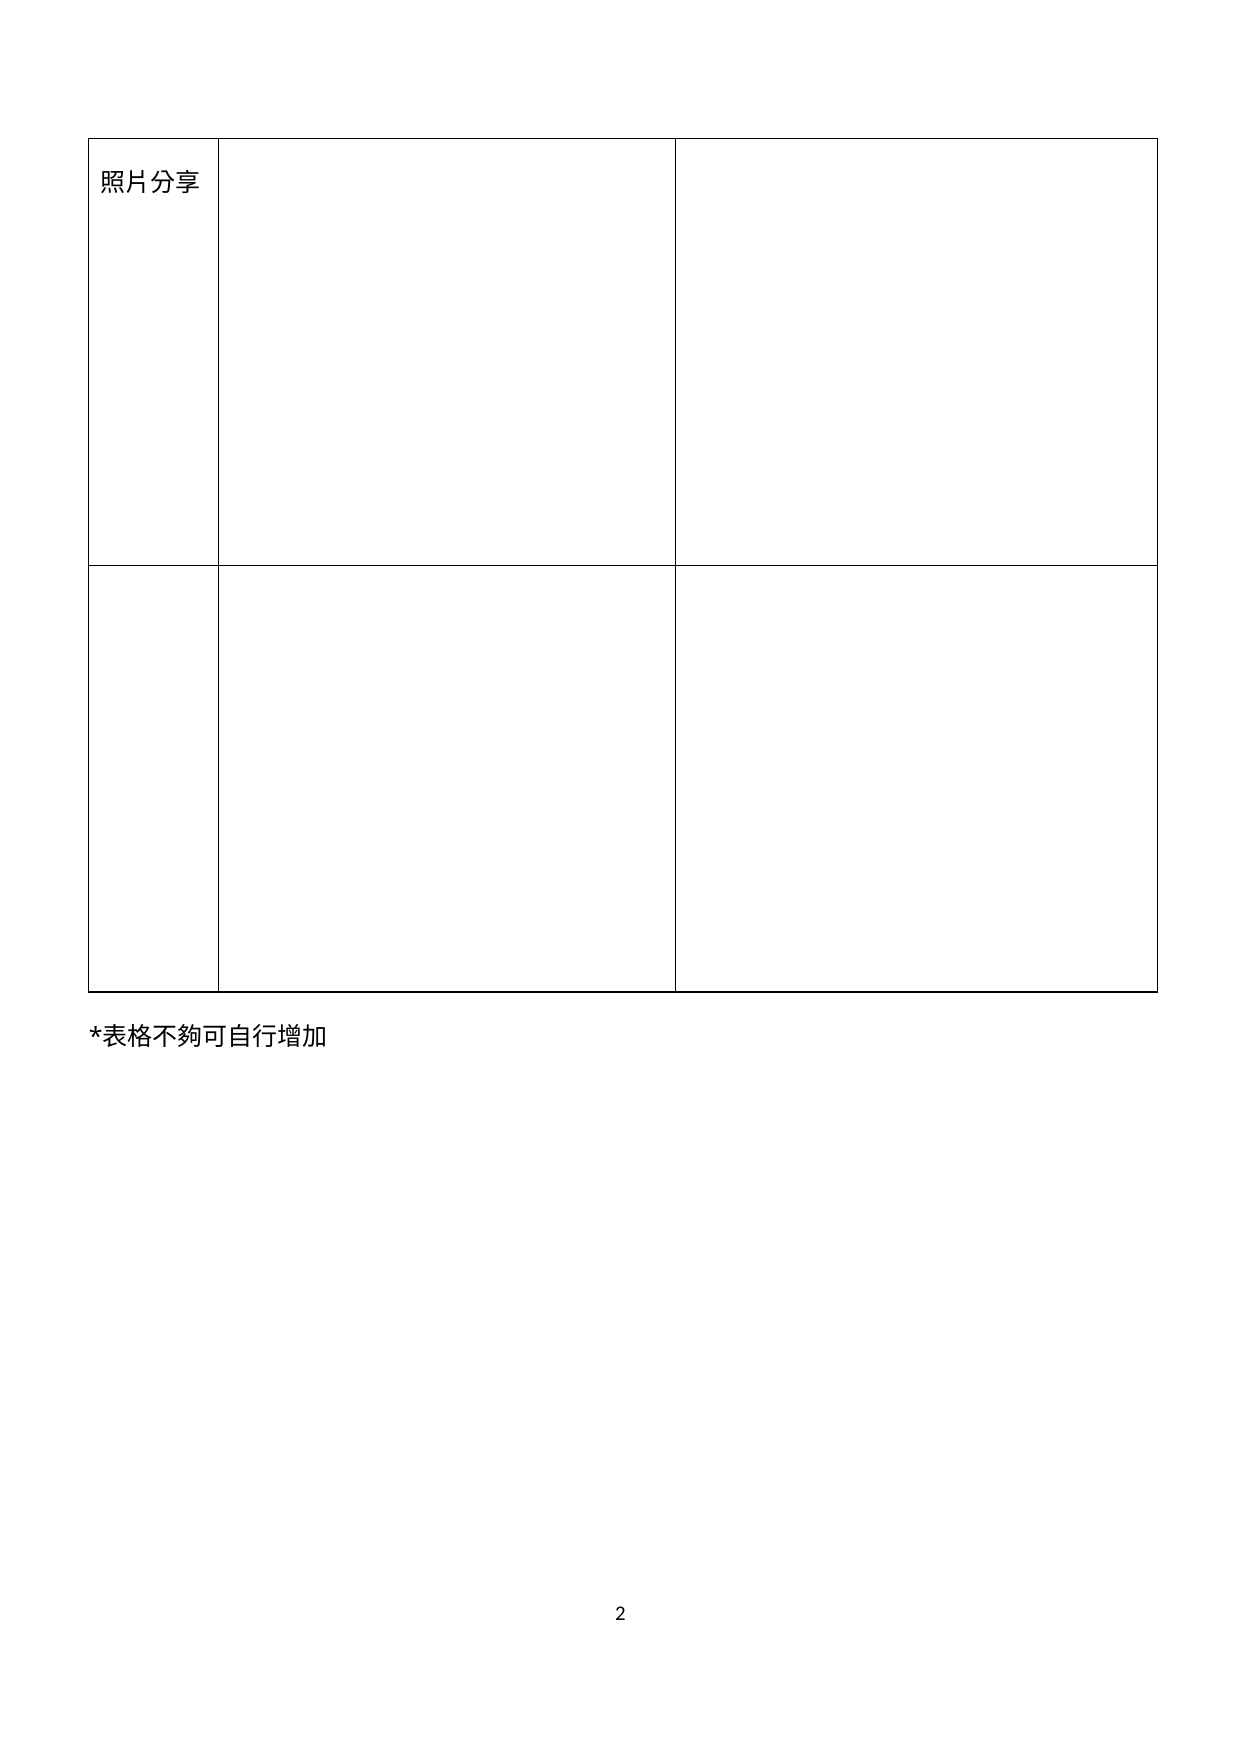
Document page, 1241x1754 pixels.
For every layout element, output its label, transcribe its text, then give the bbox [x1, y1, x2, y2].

table_cell [676, 566, 1157, 991]
table_cell [676, 139, 1157, 565]
table_cell [219, 139, 675, 565]
table_cell 照片分享 [89, 139, 218, 565]
table_cell [89, 566, 218, 991]
text *表格不夠可自行增加 [89, 993, 1152, 1055]
table_cell [219, 566, 675, 991]
